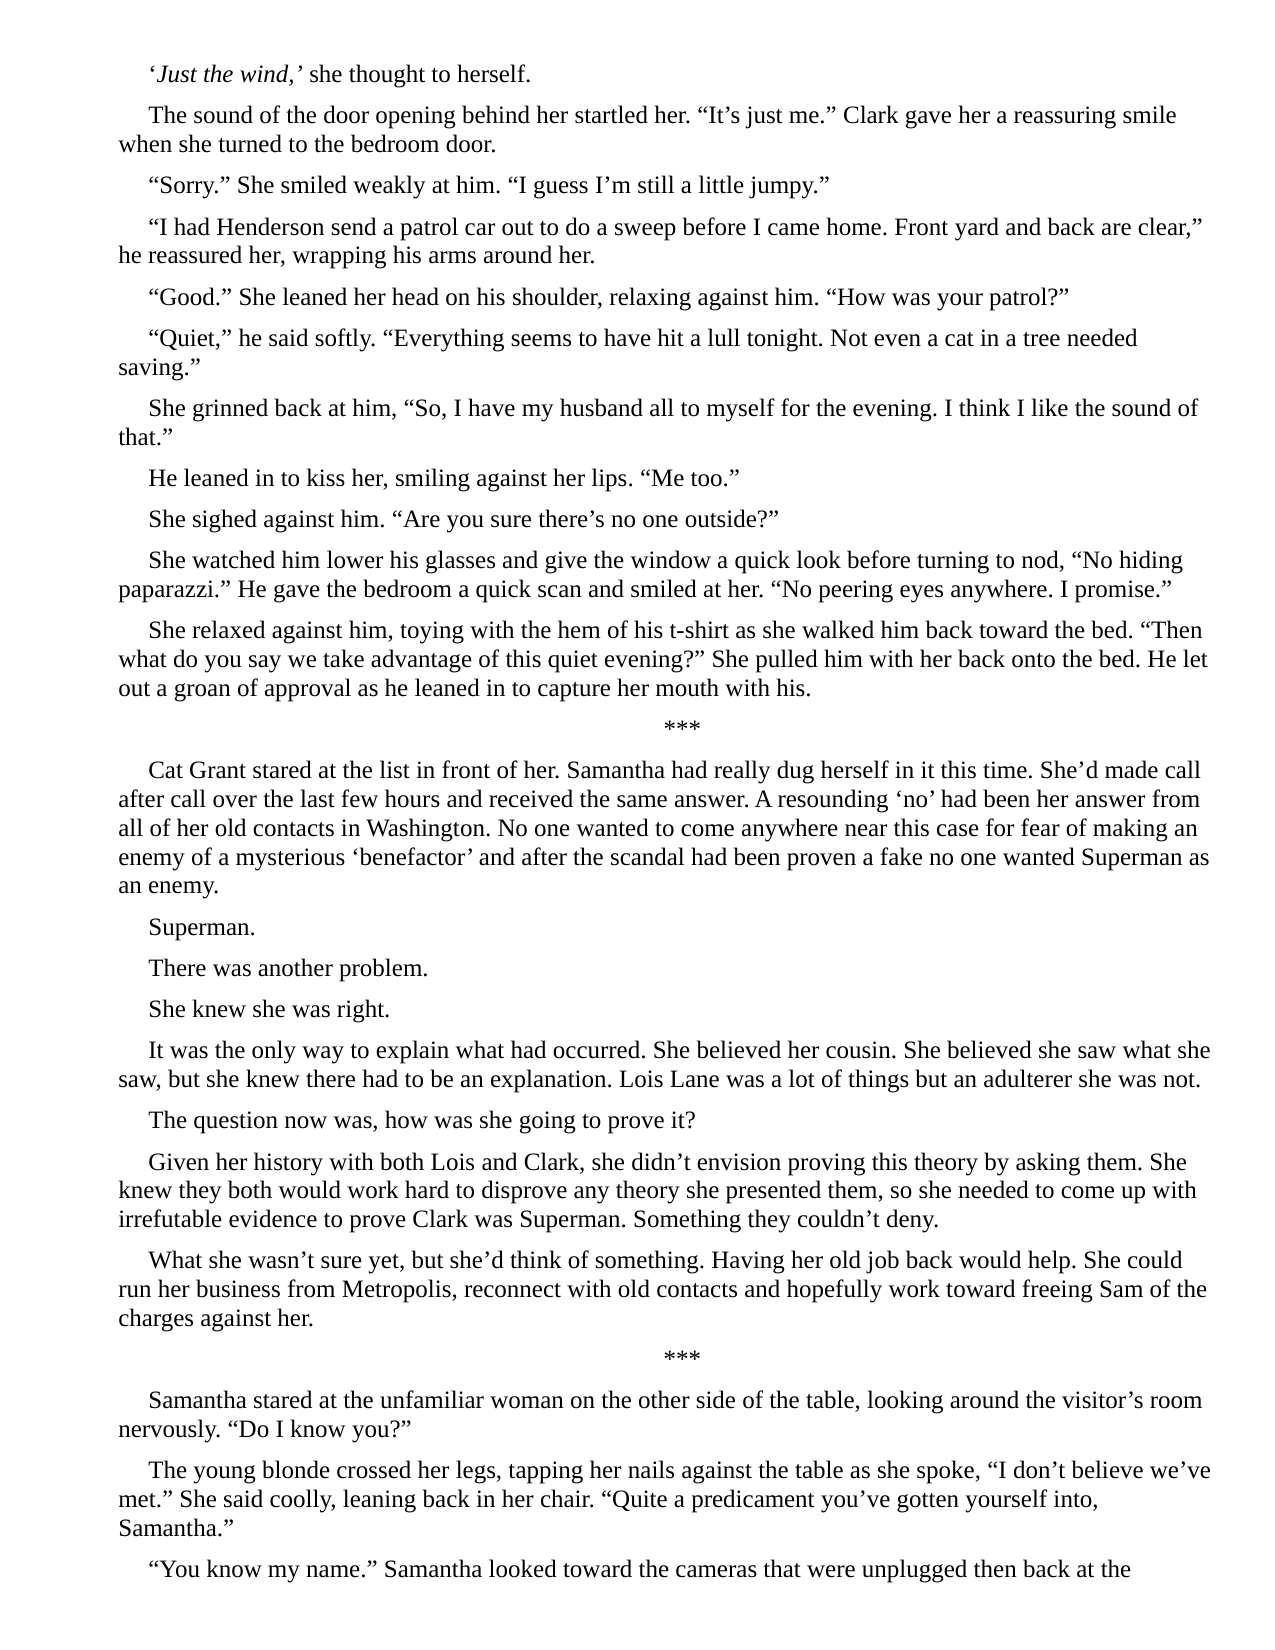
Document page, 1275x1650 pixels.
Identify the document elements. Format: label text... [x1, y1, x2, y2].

text *** [118, 1344, 1216, 1373]
text The sound of the door opening behind her startled her. “It’s just me.” Clark gave her a reassuring smile when she turned to the bedroom door. [118, 100, 1216, 158]
text “Quiet,” he said softly. “Everything seems to have hit a lull tonight. Not even a cat in a tree needed saving.” [118, 323, 1216, 380]
text Cat Grant stared at the list in front of her. Samantha had really dug herself in it this time. She’d made call after call over the last few hours and received the same answer. A resounding ‘no’ had been her answer from all of her old contacts in Washington. No one wanted to come anywhere near this case for fear of making an enemy of a mysterious ‘benefactor’ and after the scandal had been proven a fake no one wanted Superman as an enemy. [118, 755, 1216, 899]
text “You know my name.” Samantha looked toward the cameras that were unplugged then back at the [118, 1554, 1216, 1583]
text It was the only way to explain what had occurred. She believed her cousin. She believed she saw what she saw, but she knew there had to be an explanation. Lois Lane was a lot of things but an adulterer she was not. [118, 1035, 1216, 1093]
text *** [118, 714, 1216, 743]
text The young blonde crossed her legs, tapping her nails against the table as she spoke, “I don’t believe we’ve met.” She said coolly, leaning back in her chair. “Quite a predicament you’ve gotten yourself into, Samantha.” [118, 1455, 1216, 1542]
text There was another problem. [118, 953, 1216, 982]
text Given her history with both Lois and Clark, she didn’t envision proving this theory by asking them. She knew they both would work hard to disprove any theory she presented them, so she needed to come up with irrefutable evidence to prove Clark was Superman. Something they couldn’t deny. [118, 1147, 1216, 1233]
text What she wasn’t sure yet, but she’d think of something. Having her old job back would help. She could run her business from Metropolis, reconnect with old contacts and hopefully work toward freeing Sam of the charges against her. [118, 1245, 1216, 1332]
text She grinned back at him, “So, I have my husband all to myself for the evening. I think I like the sound of that.” [118, 393, 1216, 450]
text She watched him lower his glasses and give the window a quick look before turning to nod, “No hiding paparazzi.” He gave the bedroom a quick scan and smiled at her. “No peering eyes anywhere. I promise.” [118, 545, 1216, 603]
text She sighed against him. “Are you sure there’s no one outside?” [118, 504, 1216, 533]
text “Good.” She leaned her head on his shoulder, relaxing against him. “How was your patrol?” [118, 282, 1216, 310]
text “Sorry.” She smiled weakly at him. “I guess I’m still a little jumpy.” [118, 170, 1216, 199]
text ‘Just the wind,’ she thought to herself. [118, 59, 1216, 88]
text The question now was, how was she going to prove it? [118, 1105, 1216, 1134]
text He leaned in to kiss her, smiling against her lips. “Me too.” [118, 463, 1216, 492]
text She knew she was right. [118, 994, 1216, 1023]
text Superman. [118, 912, 1216, 940]
text “I had Henderson send a patrol car out to do a sweep before I came home. Front yard and back are clear,” he reassured her, wrapping his arms around her. [118, 212, 1216, 269]
text Samantha stared at the unfamiliar woman on the other side of the table, looking around the visitor’s room nervously. “Do I know you?” [118, 1385, 1216, 1443]
text She relaxed against him, toying with the hem of his t-shirt as she walked him back toward the bed. “Then what do you say we take advantage of this quiet evening?” She pulled him with her back onto the bed. He let out a groan of approval as he leaned in to capture her mouth with his. [118, 615, 1216, 702]
